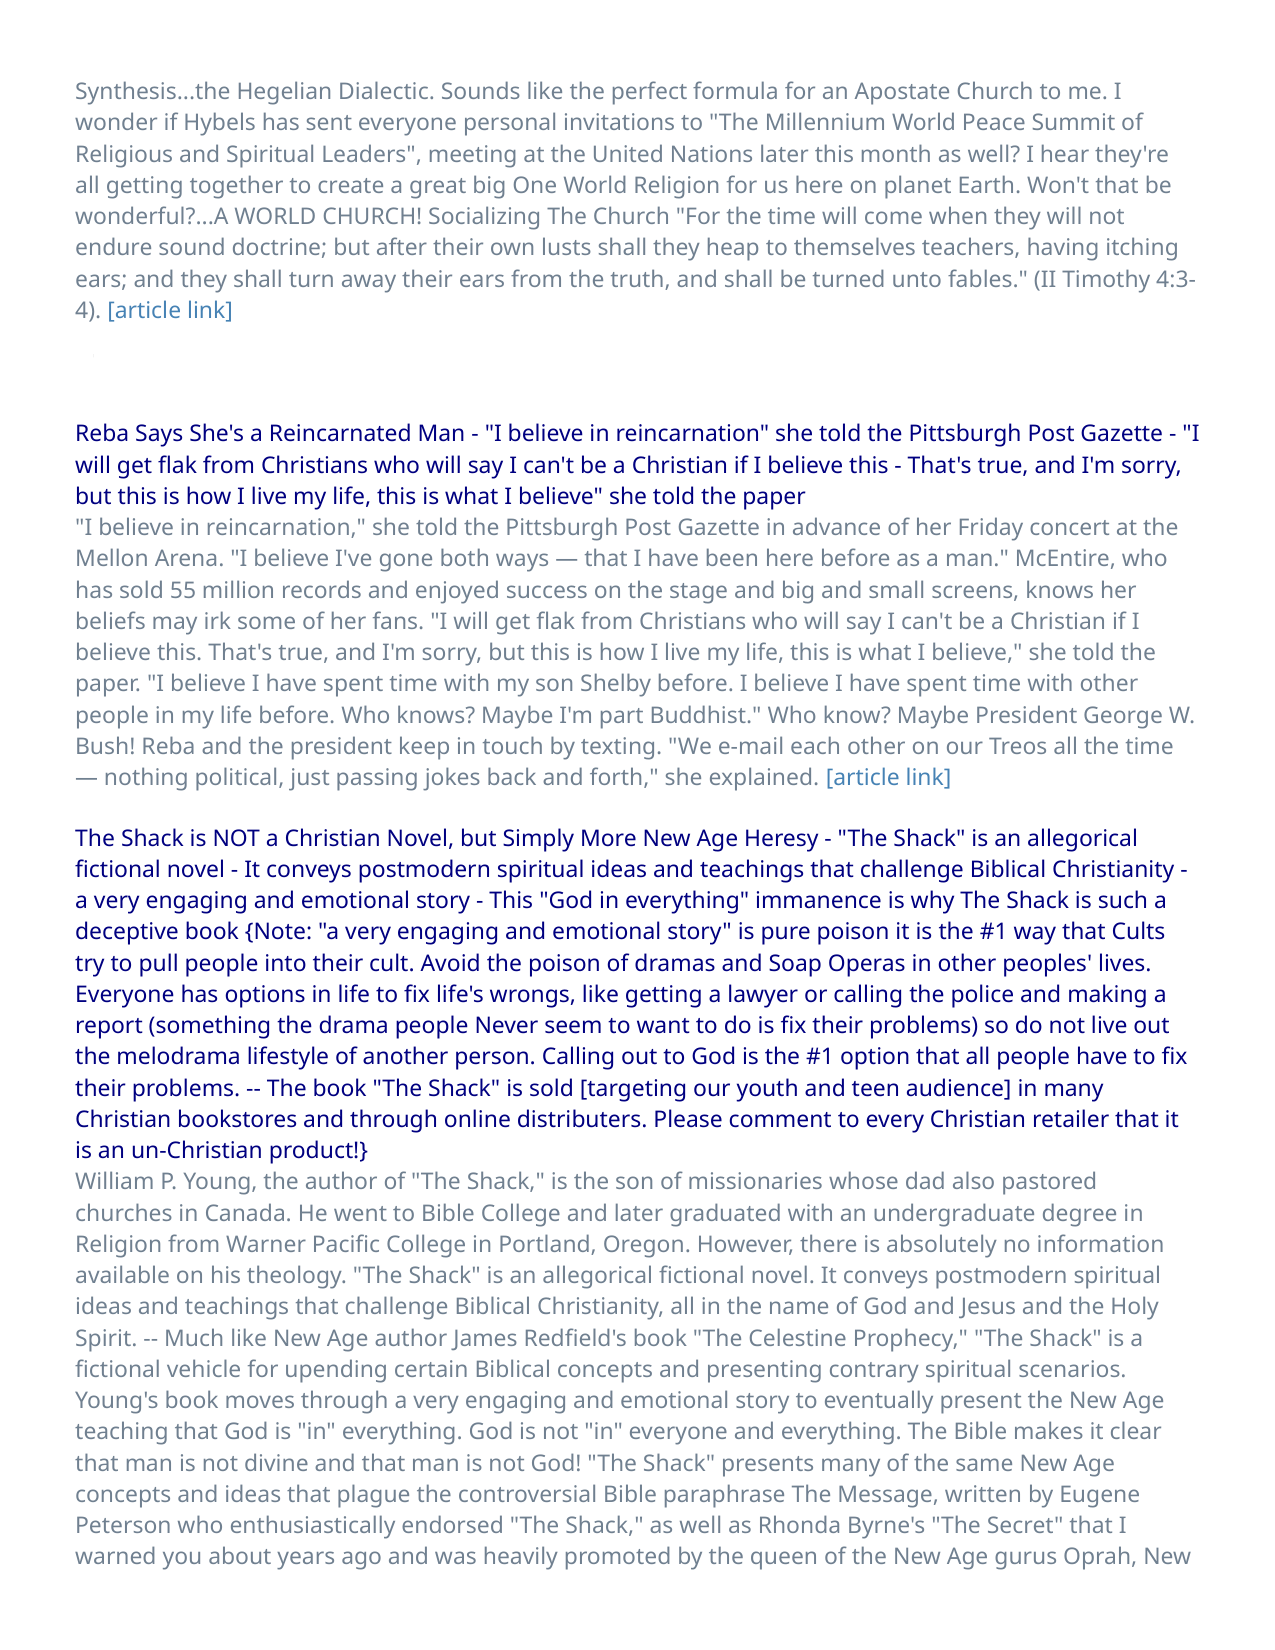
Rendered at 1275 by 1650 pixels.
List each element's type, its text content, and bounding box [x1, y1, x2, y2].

text Synthesis...the Hegelian Dialectic. Sounds like the perfect formula for an Apostate Church to me. I wonder if Hybels has sent everyone personal invitations to "The Millennium World Peace Summit of Religious and Spiritual Leaders", meeting at the United Nations later this month as well? I hear they're all getting together to create a great big One World Religion for us here on planet Earth. Won't that be wonderful?...A WORLD CHURCH! Socializing The Church "For the time will come when they will not endure sound doctrine; but after their own lusts shall they heap to themselves teachers, having itching ears; and they shall turn away their ears from the truth, and shall be turned unto fables." (II Timothy 4:3-4). [article link] [75, 75, 1200, 325]
text Reba Says She's a Reincarnated Man - "I believe in reincarnation" she told the Pittsburgh Post Gazette - "I will get flak from Christians who will say I can't be a Christian if I believe this - That's true, and I'm sorry, but this is how I live my life, this is what I believe" she told the paper "I believe in reincarnation," she told the Pittsburgh Post Gazette in advance of her Friday concert at the Mellon Arena. "I believe I've gone both ways — that I have been here before as a man." McEntire, who has sold 55 million records and enjoyed success on the stage and big and small screens, knows her beliefs may irk some of her fans. "I will get flak from Christians who will say I can't be a Christian if I believe this. That's true, and I'm sorry, but this is how I live my life, this is what I believe," she told the paper. "I believe I have spent time with my son Shelby before. I believe I have spent time with other people in my life before. Who knows? Maybe I'm part Buddhist." Who know? Maybe President George W. Bush! Reba and the president keep in touch by texting. "We e-mail each other on our Treos all the time — nothing political, just passing jokes back and forth," she explained. [article link] [75, 417, 1200, 792]
text The Shack is NOT a Christian Novel, but Simply More New Age Heresy - "The Shack" is an allegorical fictional novel - It conveys postmodern spiritual ideas and teachings that challenge Biblical Christianity - a very engaging and emotional story - This "God in everything" immanence is why The Shack is such a deceptive book {Note: "a very engaging and emotional story" is pure poison it is the #1 way that Cults try to pull people into their cult. Avoid the poison of dramas and Soap Operas in other peoples' lives. Everyone has options in life to fix life's wrongs, like getting a lawyer or calling the police and making a report (something the drama people Never seem to want to do is fix their problems) so do not live out the melodrama lifestyle of another person. Calling out to God is the #1 option that all people have to fix their problems. -- The book "The Shack" is sold [targeting our youth and teen audience] in many Christian bookstores and through online distributers. Please comment to every Christian retailer that it is an un-Christian product!} William P. Young, the author of "The Shack," is the son of missionaries whose dad also pastored churches in Canada. He went to Bible College and later graduated with an undergraduate degree in Religion from Warner Pacific College in Portland, Oregon. However, there is absolutely no information available on his theology. "The Shack" is an allegorical fictional novel. It conveys postmodern spiritual ideas and teachings that challenge Biblical Christianity, all in the name of God and Jesus and the Holy Spirit. -- Much like New Age author James Redfield's book "The Celestine Prophecy," "The Shack" is a fictional vehicle for upending certain Biblical concepts and presenting contrary spiritual scenarios. Young's book moves through a very engaging and emotional story to eventually present the New Age teaching that God is "in" everything. God is not "in" everyone and everything. The Bible makes it clear that man is not divine and that man is not God! "The Shack" presents many of the same New Age concepts and ideas that plague the controversial Bible paraphrase The Message, written by Eugene Peterson who enthusiastically endorsed "The Shack," as well as Rhonda Byrne's "The Secret" that I warned you about years ago and was heavily promoted by the queen of the New Age gurus Oprah, New [75, 822, 1200, 1572]
